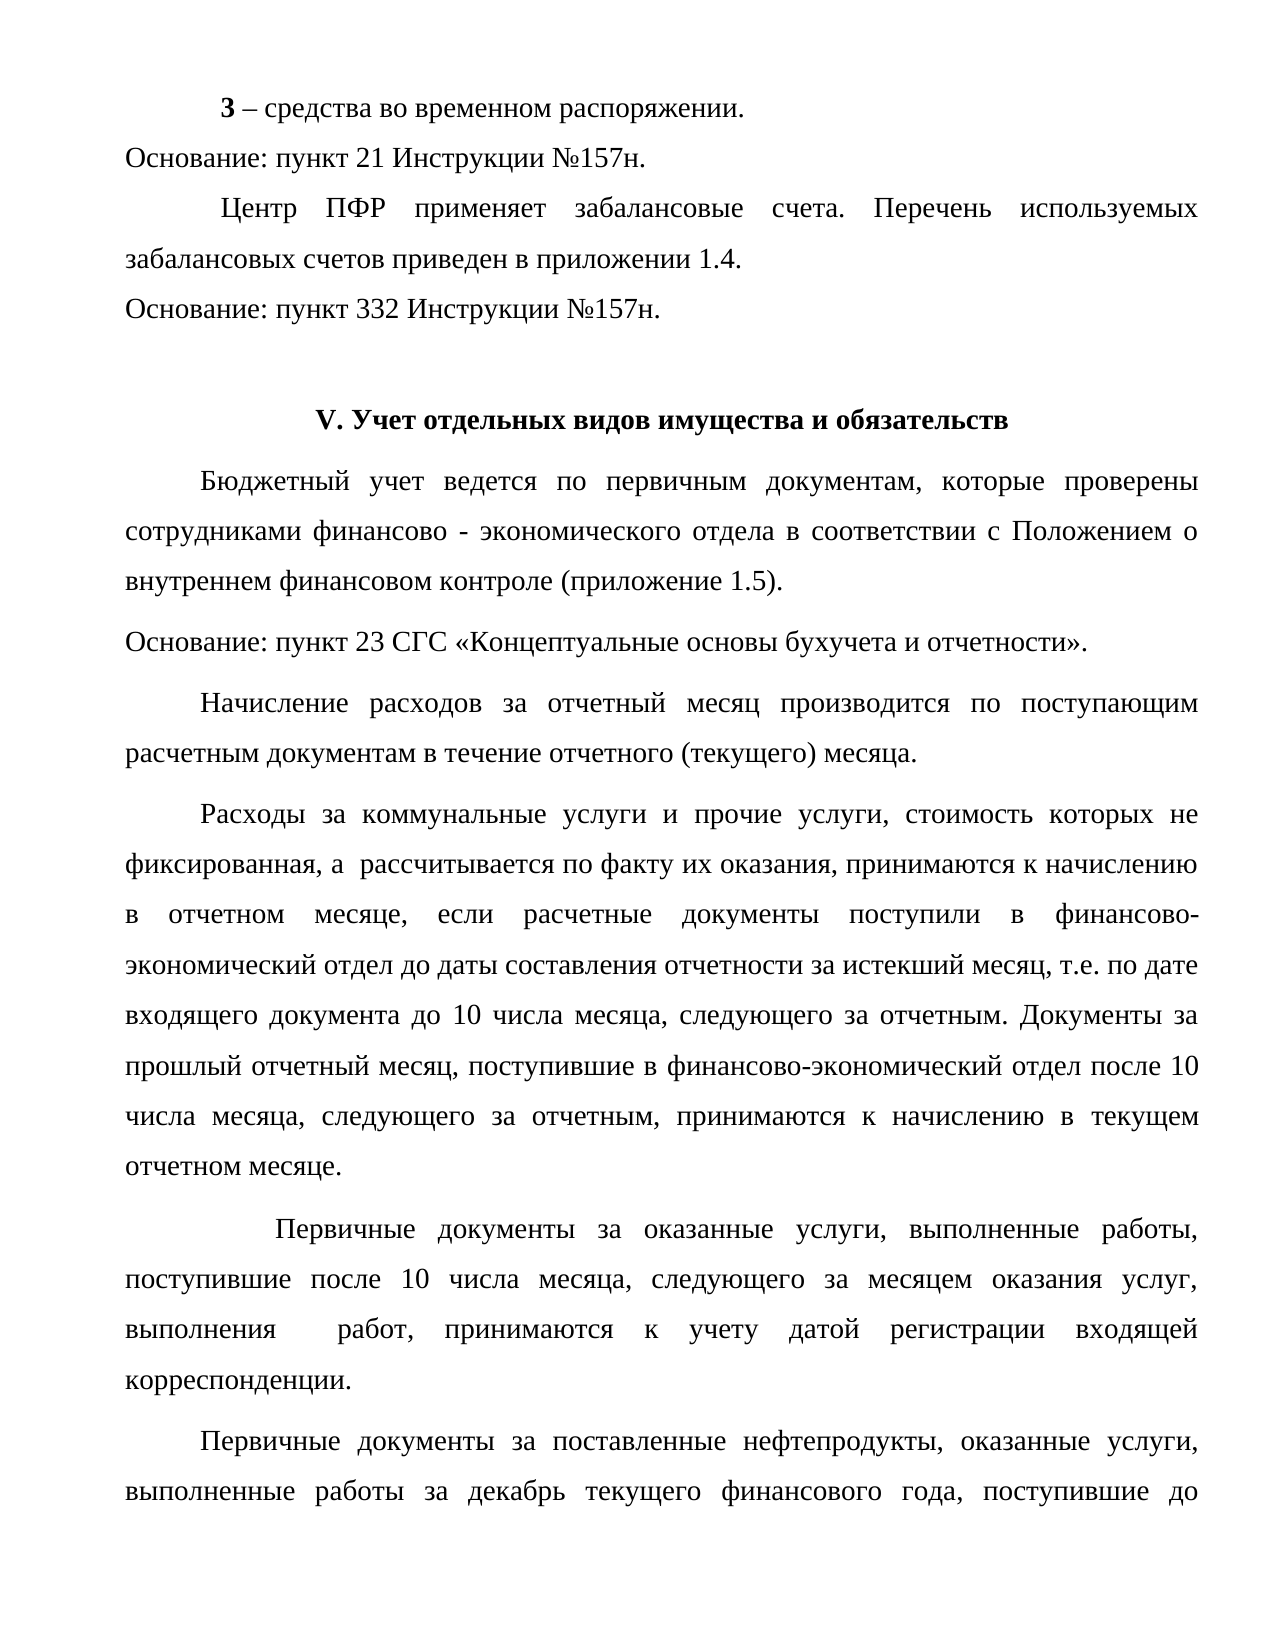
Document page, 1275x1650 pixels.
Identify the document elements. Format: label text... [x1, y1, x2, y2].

text Расходы за коммунальные услуги и прочие услуги, стоимость которых не фиксированная, а рассчитывается по факту их оказания, принимаются к начислению в отчетном месяце, если расчетные документы поступили в финансово-экономический отдел до даты составления отчетности за истекший месяц, т.е. по дате входящего документа до 10 числа месяца, следующего за отчетным. Документы за прошлый отчетный месяц, поступившие в финансово-экономический отдел после 10 числа месяца, следующего за отчетным, принимаются к начислению в текущем отчетном месяце. [125, 796, 1199, 1182]
text Первичные документы за оказанные услуги, выполненные работы, поступившие после 10 числа месяца, следующего за месяцем оказания услуг, выполнения работ, принимаются к учету датой регистрации входящей корреспонденции. [125, 1211, 1199, 1396]
text Основание: пункт 332 Инструкции №157н. [125, 291, 1199, 325]
text Первичные документы за поставленные нефтепродукты, оказанные услуги, выполненные работы за декабрь текущего финансового года, поступившие до [125, 1423, 1199, 1507]
list 3 – средства во временном распоряжении. [162, 90, 1199, 123]
text V. Учет отдельных видов имущества и обязательств [125, 402, 1199, 436]
text Начисление расходов за отчетный месяц производится по поступающим расчетным документам в течение отчетного (текущего) месяца. [125, 685, 1199, 769]
text Основание: пункт 21 Инструкции №157н. [125, 140, 1199, 174]
text Бюджетный учет ведется по первичным документам, которые проверены сотрудниками финансово - экономического отдела в соответствии с Положением о внутреннем финансовом контроле (приложение 1.5). [125, 463, 1199, 597]
text Центр ПФР применяет забалансовые счета. Перечень используемых забалансовых счетов приведен в приложении 1.4. [125, 191, 1199, 274]
text Основание: пункт 23 СГС «Концептуальные основы бухучета и отчетности». [125, 624, 1199, 658]
